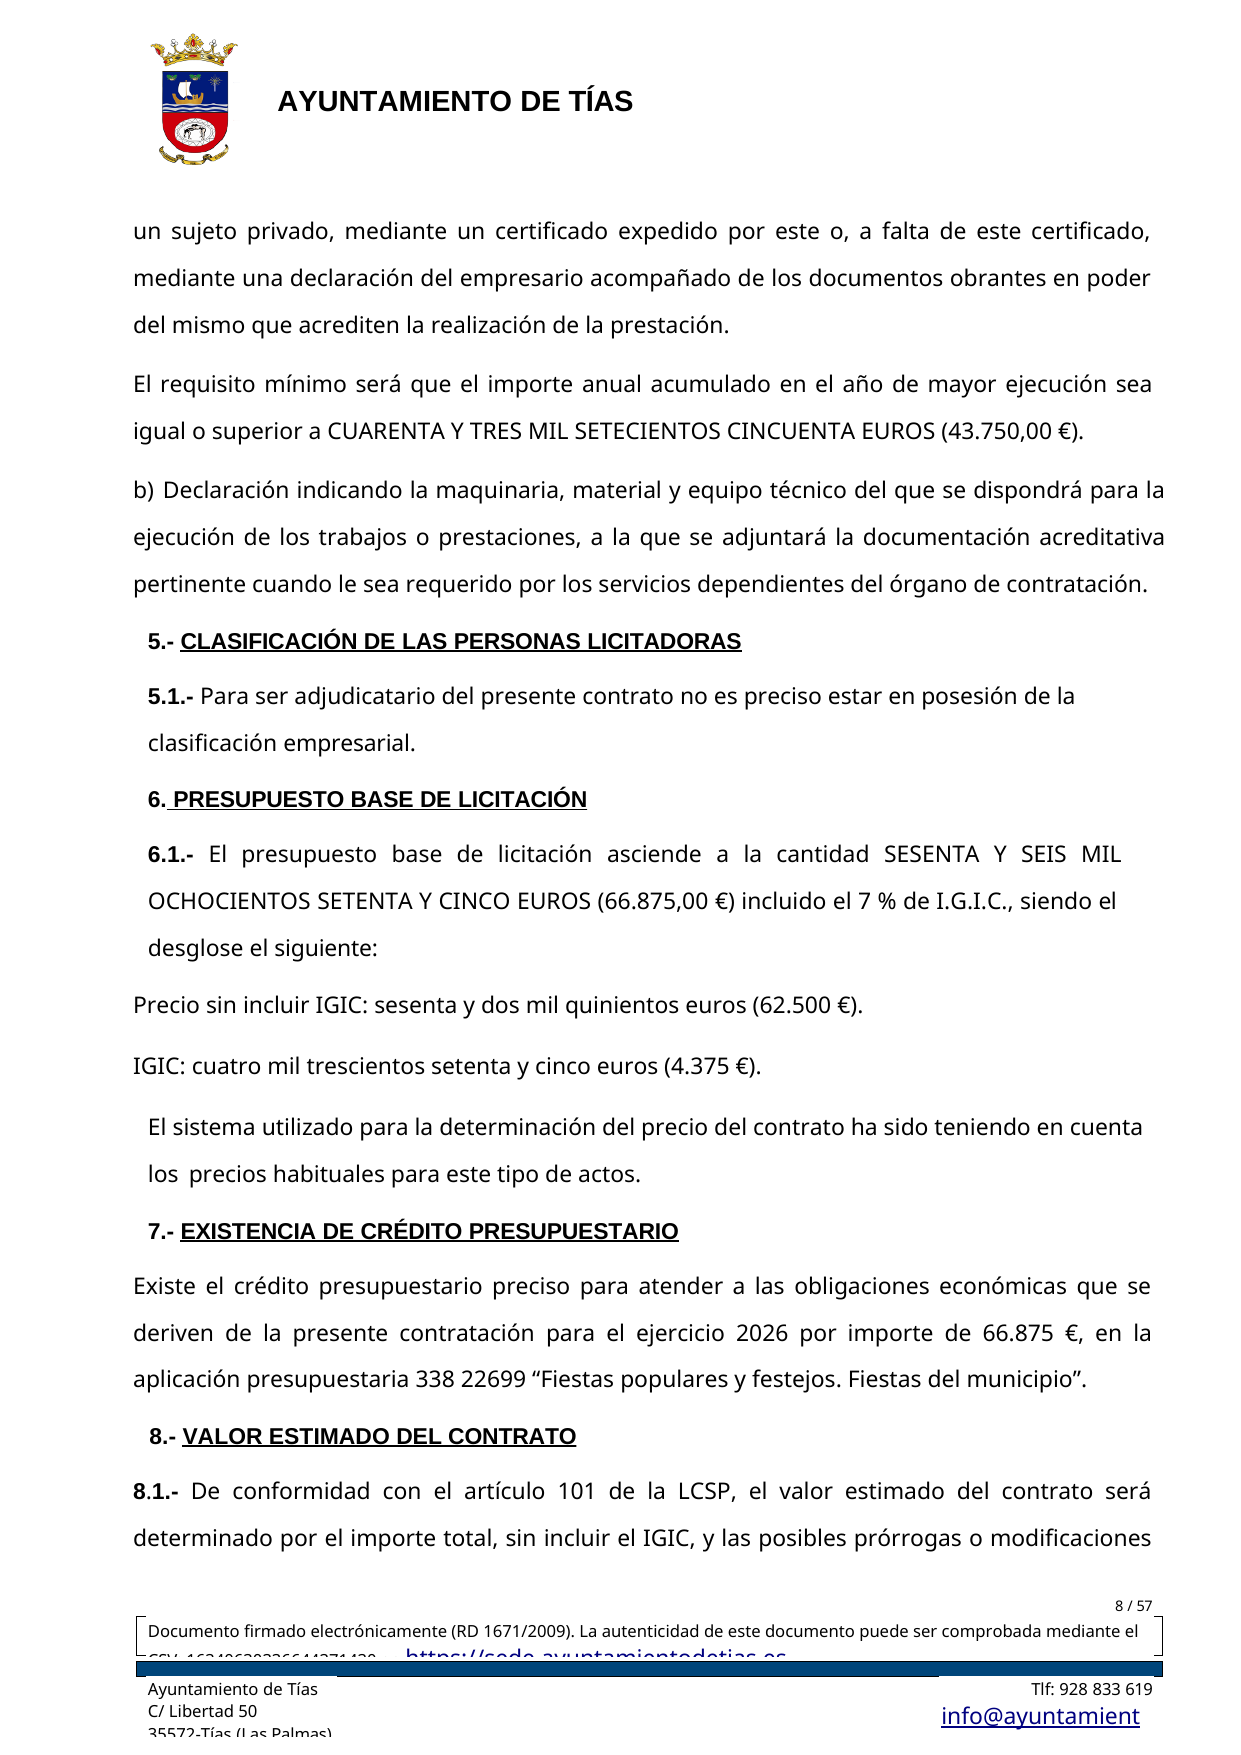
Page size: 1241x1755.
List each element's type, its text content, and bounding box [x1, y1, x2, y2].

text El sistema utilizado para la determinación del precio del contrato ha sido teniendo en cuenta los precios habituales para este tipo de actos. [148, 1111, 1167, 1189]
text Precio sin incluir IGIC: sesenta y dos mil quinientos euros (62.500 €). IGIC: cuatro mil trescientos setenta y cinco euros (4.375 €). [133, 989, 885, 1081]
text 6.1.- El presupuesto base de licitación asciende a la cantidad SESENTA Y SEIS MIL OCHOCIENTOS SETENTA Y CINCO EUROS (66.875,00 €) incluido el 7 % de I.G.I.C., siendo el [148, 838, 1167, 916]
subtitle 6. PRESUPUESTO BASE DE LICITACIÓN [148, 786, 1167, 812]
text El requisito mínimo será que el importe anual acumulado en el año de mayor ejecución sea igual o superior a CUARENTA Y TRES MIL SETECIENTOS CINCUENTA EUROS (43.750,00 €). [133, 368, 1152, 446]
text un sujeto privado, mediante un certificado expedido por este o, a falta de este certificado, mediante una declaración del empresario acompañado de los documentos obrantes en poder del mismo que acrediten la realización de la prestación. [133, 215, 1152, 340]
text desglose el siguiente: [148, 932, 1167, 963]
subtitle 5.- CLASIFICACIÓN DE LAS PERSONAS LICITADORAS [148, 628, 1167, 654]
text 8.1.- De conformidad con el artículo 101 de la LCSP, el valor estimado del contrato será determinado por el importe total, sin incluir el IGIC, y las posibles prórrogas o modificaciones [133, 1475, 1152, 1553]
subtitle 8.- VALOR ESTIMADO DEL CONTRATO [149, 1423, 1167, 1449]
text 5.1.- Para ser adjudicatario del presente contrato no es preciso estar en posesión de la clasificación empresarial. [148, 680, 1167, 758]
text Existe el crédito presupuestario preciso para atender a las obligaciones económicas que se deriven de la presente contratación para el ejercicio 2026 por importe de 66.875 €, en la aplicación presupuestaria 338 22699 “Fiestas populares y festejos. Fiestas del municipio”. [133, 1270, 1152, 1395]
subtitle 7.- EXISTENCIA DE CRÉDITO PRESUPUESTARIO [148, 1218, 1167, 1244]
list Declaración indicando la maquinaria, material y equipo técnico del que se dispondrá para la ejecución de los trabajos o prestaciones, a la que se adjuntará la documentación acreditativa pertinente cuando le sea requerido por los servicios dependientes del órgano de contratación. [133, 474, 1167, 599]
